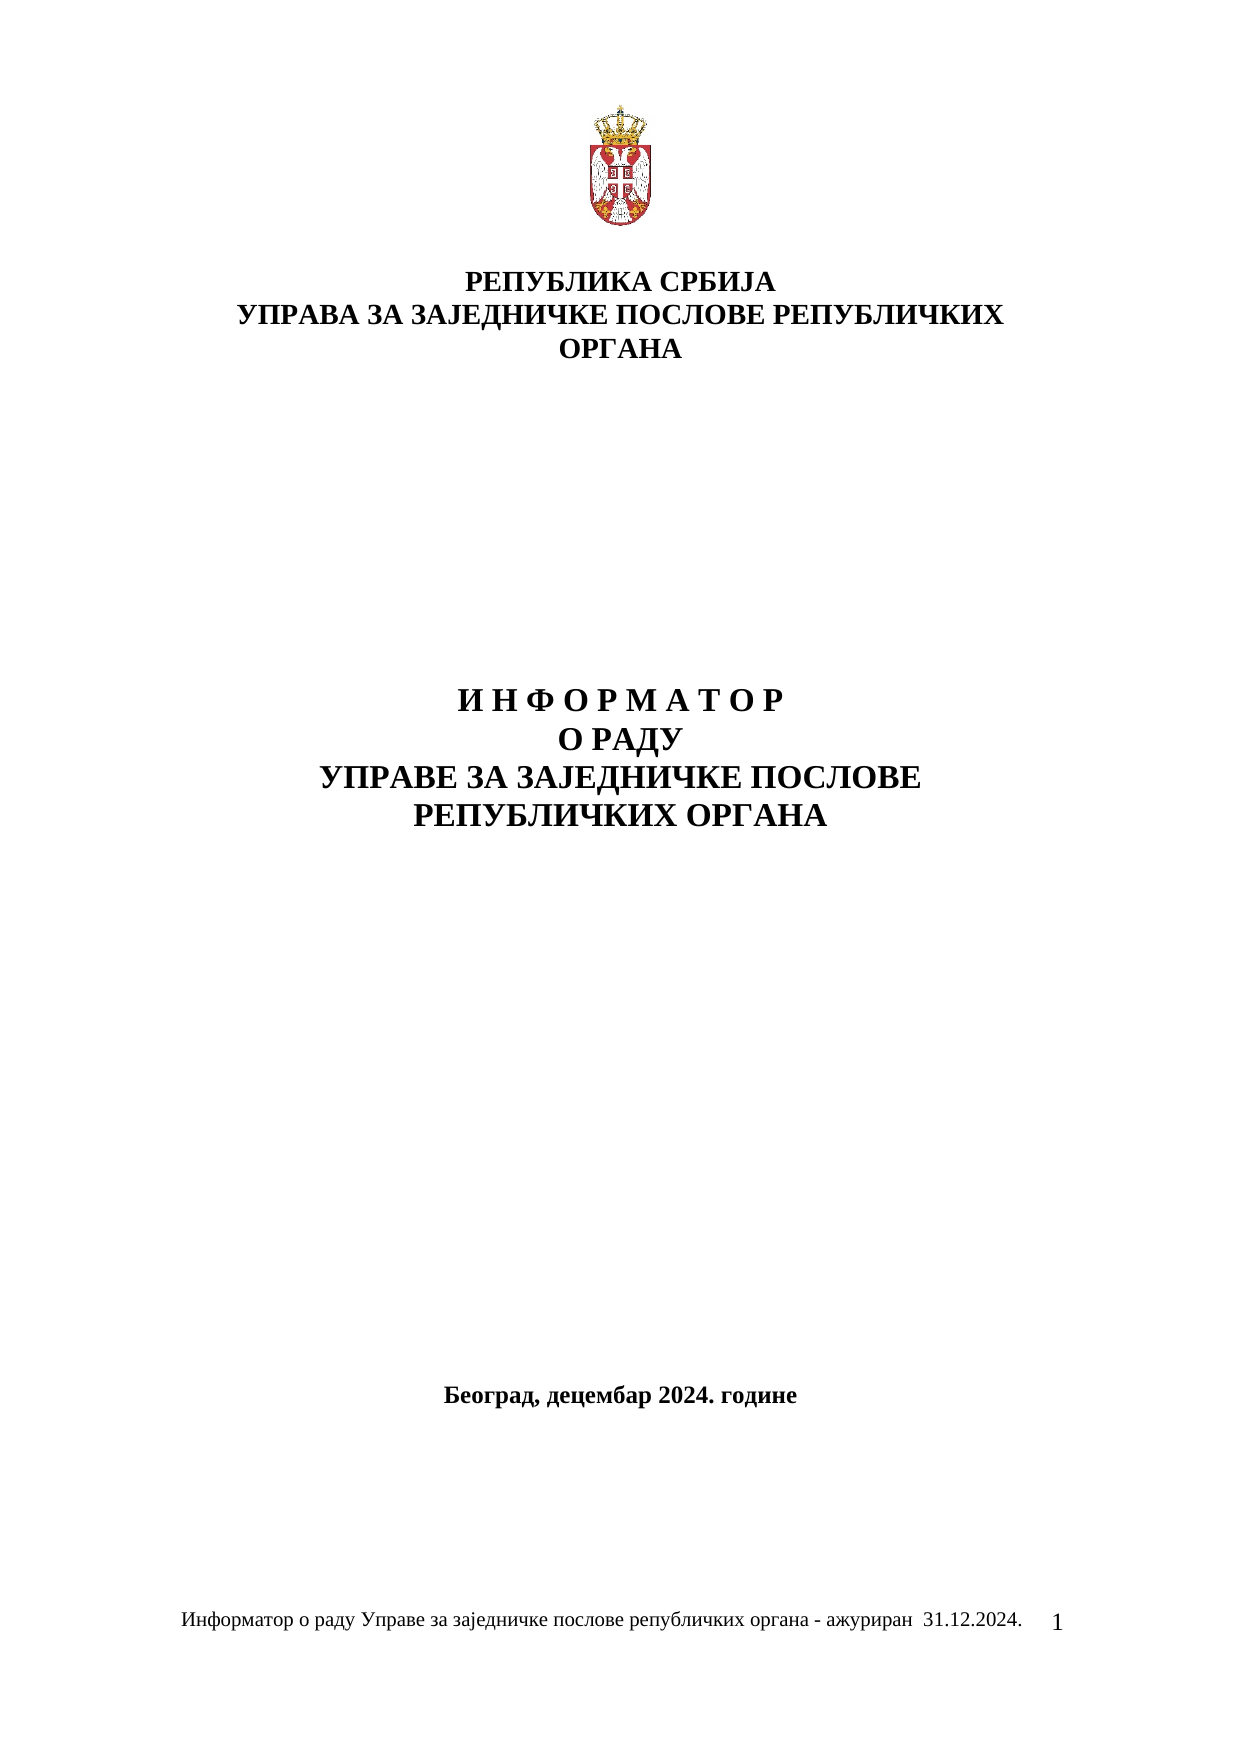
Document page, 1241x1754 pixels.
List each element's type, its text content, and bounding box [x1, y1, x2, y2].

text Београд, децембар 2024. године [177, 1380, 1063, 1409]
text О РАДУ [177, 719, 1063, 757]
text УПРАВА ЗА ЗАЈЕДНИЧКЕ ПОСЛОВЕ РЕПУБЛИЧКИХ ОРГАНА [177, 297, 1063, 364]
text И Н Ф О Р М А Т О Р [177, 681, 1063, 719]
text УПРАВЕ ЗА ЗАЈЕДНИЧКЕ ПОСЛОВЕ [177, 757, 1063, 796]
text РЕПУБЛИКА СРБИЈА [177, 264, 1063, 297]
text РЕПУБЛИЧКИХ ОРГАНА [177, 796, 1063, 834]
